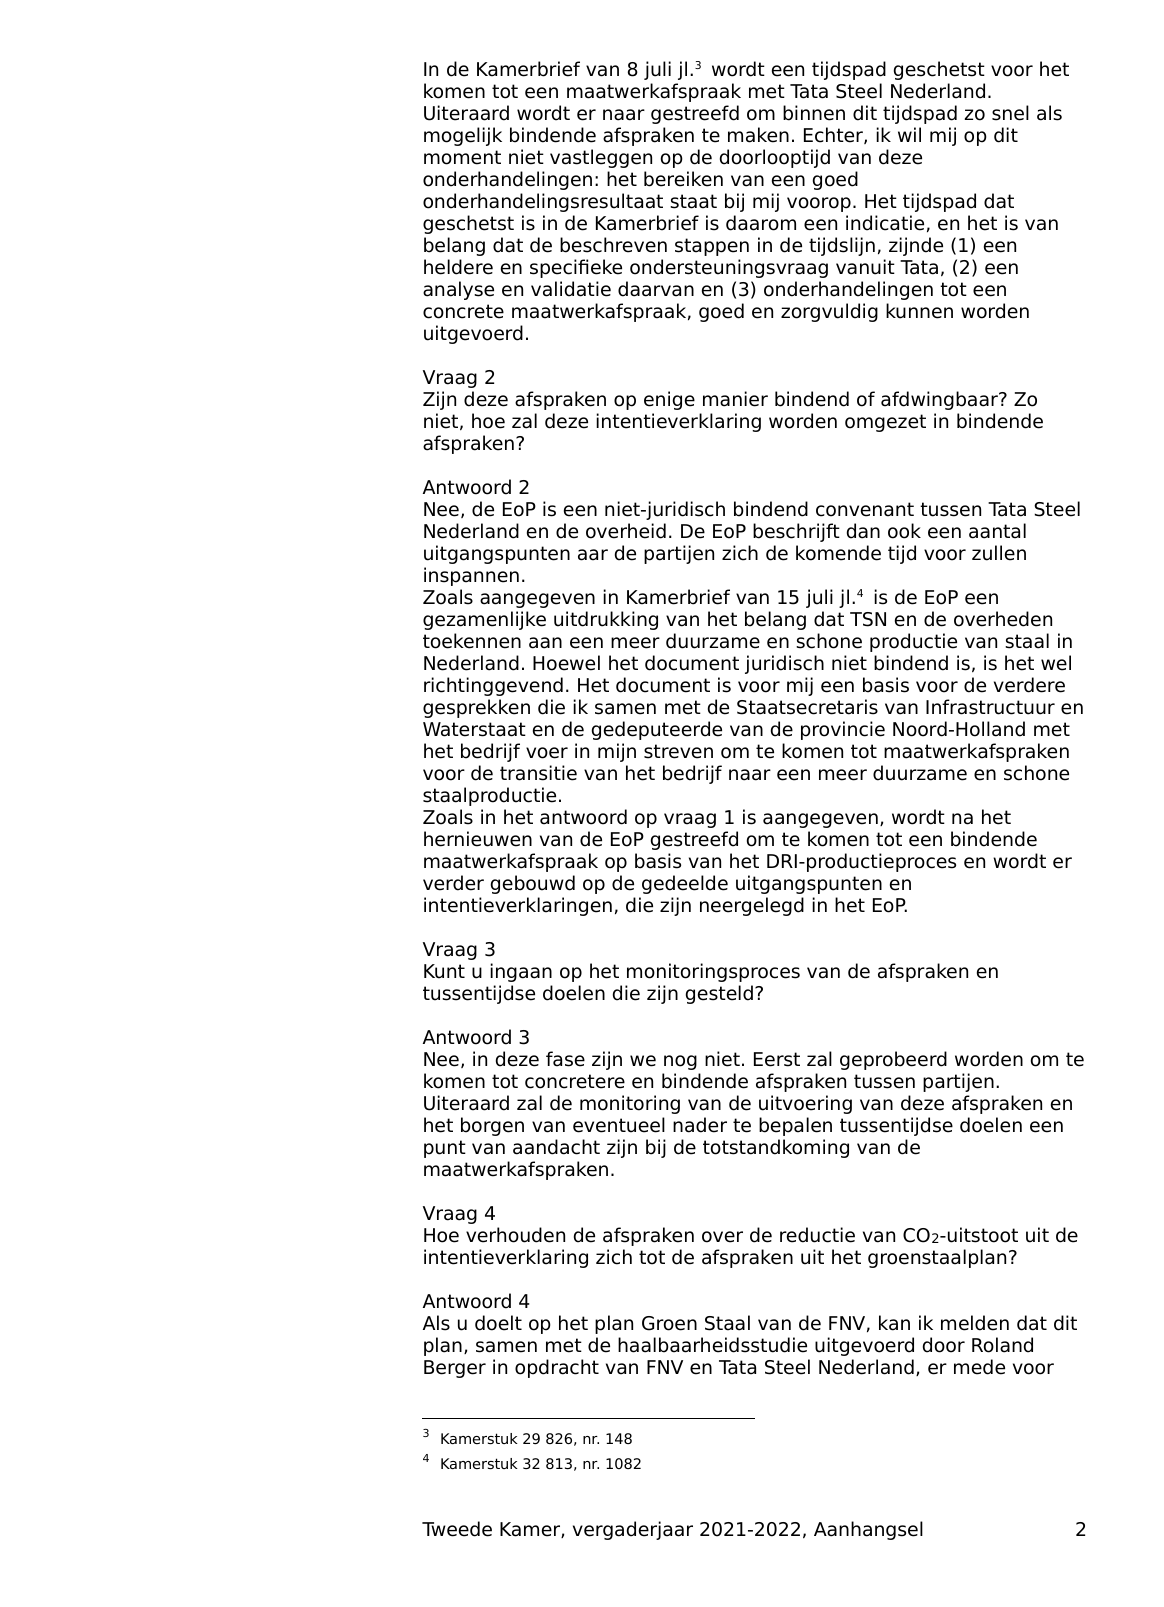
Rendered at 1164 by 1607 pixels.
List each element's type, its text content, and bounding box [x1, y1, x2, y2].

text Nee, de EoP is een niet-juridisch bindend convenant tussen Tata Steel Nederland en de overheid. De EoP beschrijft dan ook een aantal uitgangspunten aar de partijen zich de komende tijd voor zullen inspannen. [422, 499, 1087, 587]
text Zoals aangegeven in Kamerbrief van 15 juli jl. is de EoP een gezamenlijke uitdrukking van het belang dat TSN en de overheden toekennen aan een meer duurzame en schone productie van staal in Nederland. Hoewel het document juridisch niet bindend is, is het wel richtinggevend. Het document is voor mij een basis voor de verdere gesprekken die ik samen met de Staatsecretaris van Infrastructuur en Waterstaat en de gedeputeerde van de provincie Noord-Holland met het bedrijf voer in mijn streven om te komen tot maatwerkafspraken voor de transitie van het bedrijf naar een meer duurzame en schone staalproductie. [422, 587, 1087, 807]
text Kamerstuk 32 813, nr. 1082 [422, 1452, 1087, 1474]
text Antwoord 4 [422, 1291, 1087, 1313]
text Zijn deze afspraken op enige manier bindend of afdwingbaar? Zo niet, hoe zal deze intentieverklaring worden omgezet in bindende afspraken? [422, 389, 1087, 455]
text Hoe verhouden de afspraken over de reductie van CO2-uitstoot uit de intentieverklaring zich tot de afspraken uit het groenstaalplan? [422, 1225, 1087, 1269]
text In de Kamerbrief van 8 juli jl. wordt een tijdspad geschetst voor het komen tot een maatwerkafspraak met Tata Steel Nederland. Uiteraard wordt er naar gestreefd om binnen dit tijdspad zo snel als mogelijk bindende afspraken te maken. Echter, ik wil mij op dit moment niet vastleggen op de doorlooptijd van deze onderhandelingen: het bereiken van een goed onderhandelingsresultaat staat bij mij voorop. Het tijdspad dat geschetst is in de Kamerbrief is daarom een indicatie, en het is van belang dat de beschreven stappen in de tijdslijn, zijnde (1) een heldere en specifieke ondersteuningsvraag vanuit Tata, (2) een analyse en validatie daarvan en (3) onderhandelingen tot een concrete maatwerkafspraak, goed en zorgvuldig kunnen worden uitgevoerd. [422, 59, 1087, 345]
text Antwoord 2 [422, 477, 1087, 499]
text Kamerstuk 29 826, nr. 148 [422, 1427, 1087, 1449]
text Als u doelt op het plan Groen Staal van de FNV, kan ik melden dat dit plan, samen met de haalbaarheidsstudie uitgevoerd door Roland Berger in opdracht van FNV en Tata Steel Nederland, er mede voor [422, 1313, 1087, 1379]
text Vraag 3 [422, 939, 1087, 961]
text Nee, in deze fase zijn we nog niet. Eerst zal geprobeerd worden om te komen tot concretere en bindende afspraken tussen partijen. Uiteraard zal de monitoring van de uitvoering van deze afspraken en het borgen van eventueel nader te bepalen tussentijdse doelen een punt van aandacht zijn bij de totstandkoming van de maatwerkafspraken. [422, 1049, 1087, 1181]
text Kunt u ingaan op het monitoringsproces van de afspraken en tussentijdse doelen die zijn gesteld? [422, 961, 1087, 1005]
text Antwoord 3 [422, 1027, 1087, 1049]
text Vraag 4 [422, 1203, 1087, 1225]
text Vraag 2 [422, 367, 1087, 389]
text Zoals in het antwoord op vraag 1 is aangegeven, wordt na het hernieuwen van de EoP gestreefd om te komen tot een bindende maatwerkafspraak op basis van het DRI-productieproces en wordt er verder gebouwd op de gedeelde uitgangspunten en intentieverklaringen, die zijn neergelegd in het EoP. [422, 807, 1087, 917]
